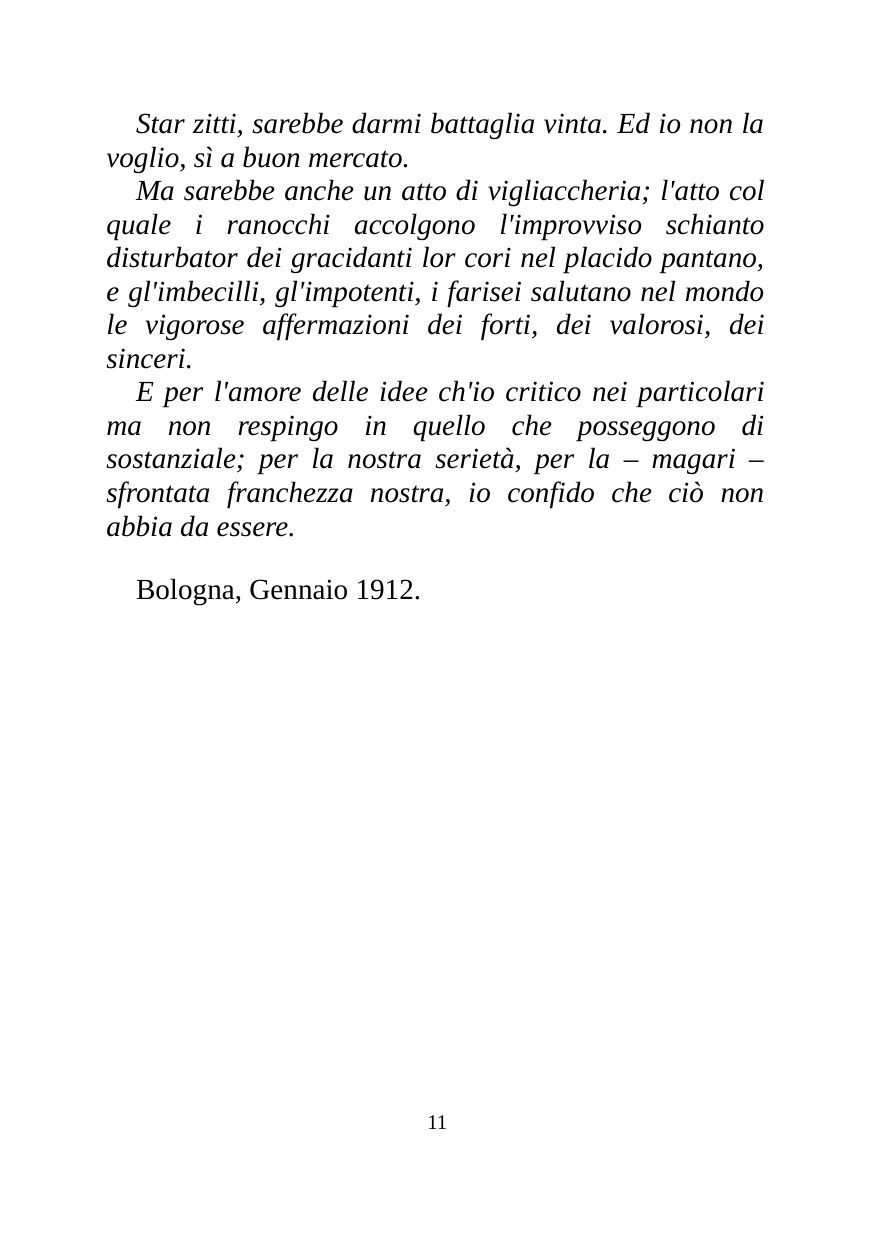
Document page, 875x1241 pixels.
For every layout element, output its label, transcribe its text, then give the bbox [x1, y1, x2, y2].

text E per l'amore delle idee ch'io critico nei particolari ma non respingo in quello che posseggono di sostanziale; per la nostra serietà, per la – magari – sfrontata franchezza nostra, io confido che ciò non abbia da essere. [106, 374, 768, 542]
text Bologna, Gennaio 1912. [106, 572, 768, 605]
text Star zitti, sarebbe darmi battaglia vinta. Ed io non la voglio, sì a buon mercato. [106, 106, 768, 173]
text Ma sarebbe anche un atto di vigliaccheria; l'atto col quale i ranocchi accolgono l'improvviso schianto disturbator dei gracidanti lor cori nel placido pantano, e gl'imbecilli, gl'impotenti, i farisei salutano nel mondo le vigorose affermazioni dei forti, dei valorosi, dei sinceri. [106, 173, 768, 374]
